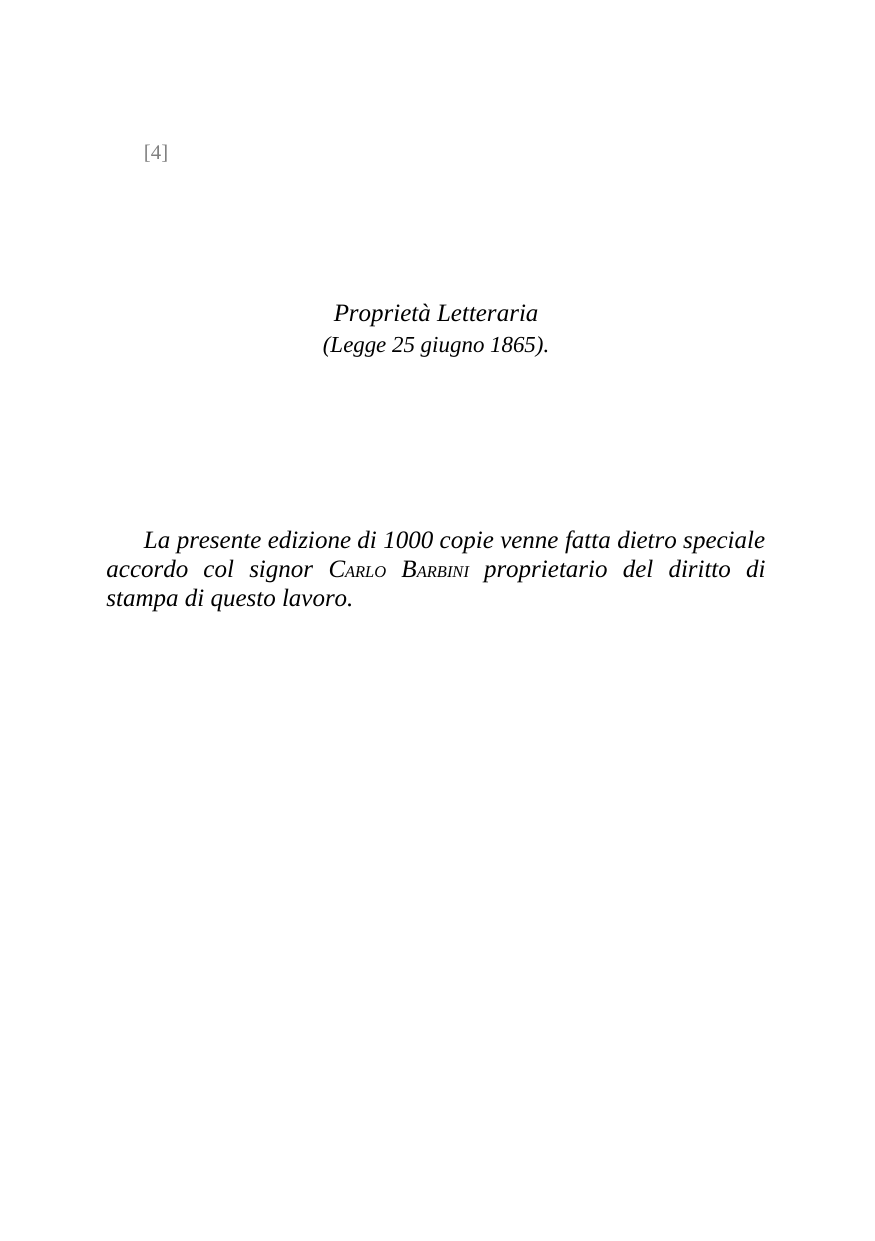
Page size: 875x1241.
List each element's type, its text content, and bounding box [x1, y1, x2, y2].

text [4] [106, 140, 768, 164]
text La presente edizione di 1000 copie venne fatta dietro speciale accordo col signor Carlo Barbini proprietario del diritto di stampa di questo lavoro. [106, 525, 768, 612]
text Proprietà Letteraria [106, 298, 768, 327]
text (Legge 25 giugno 1865). [106, 332, 768, 358]
